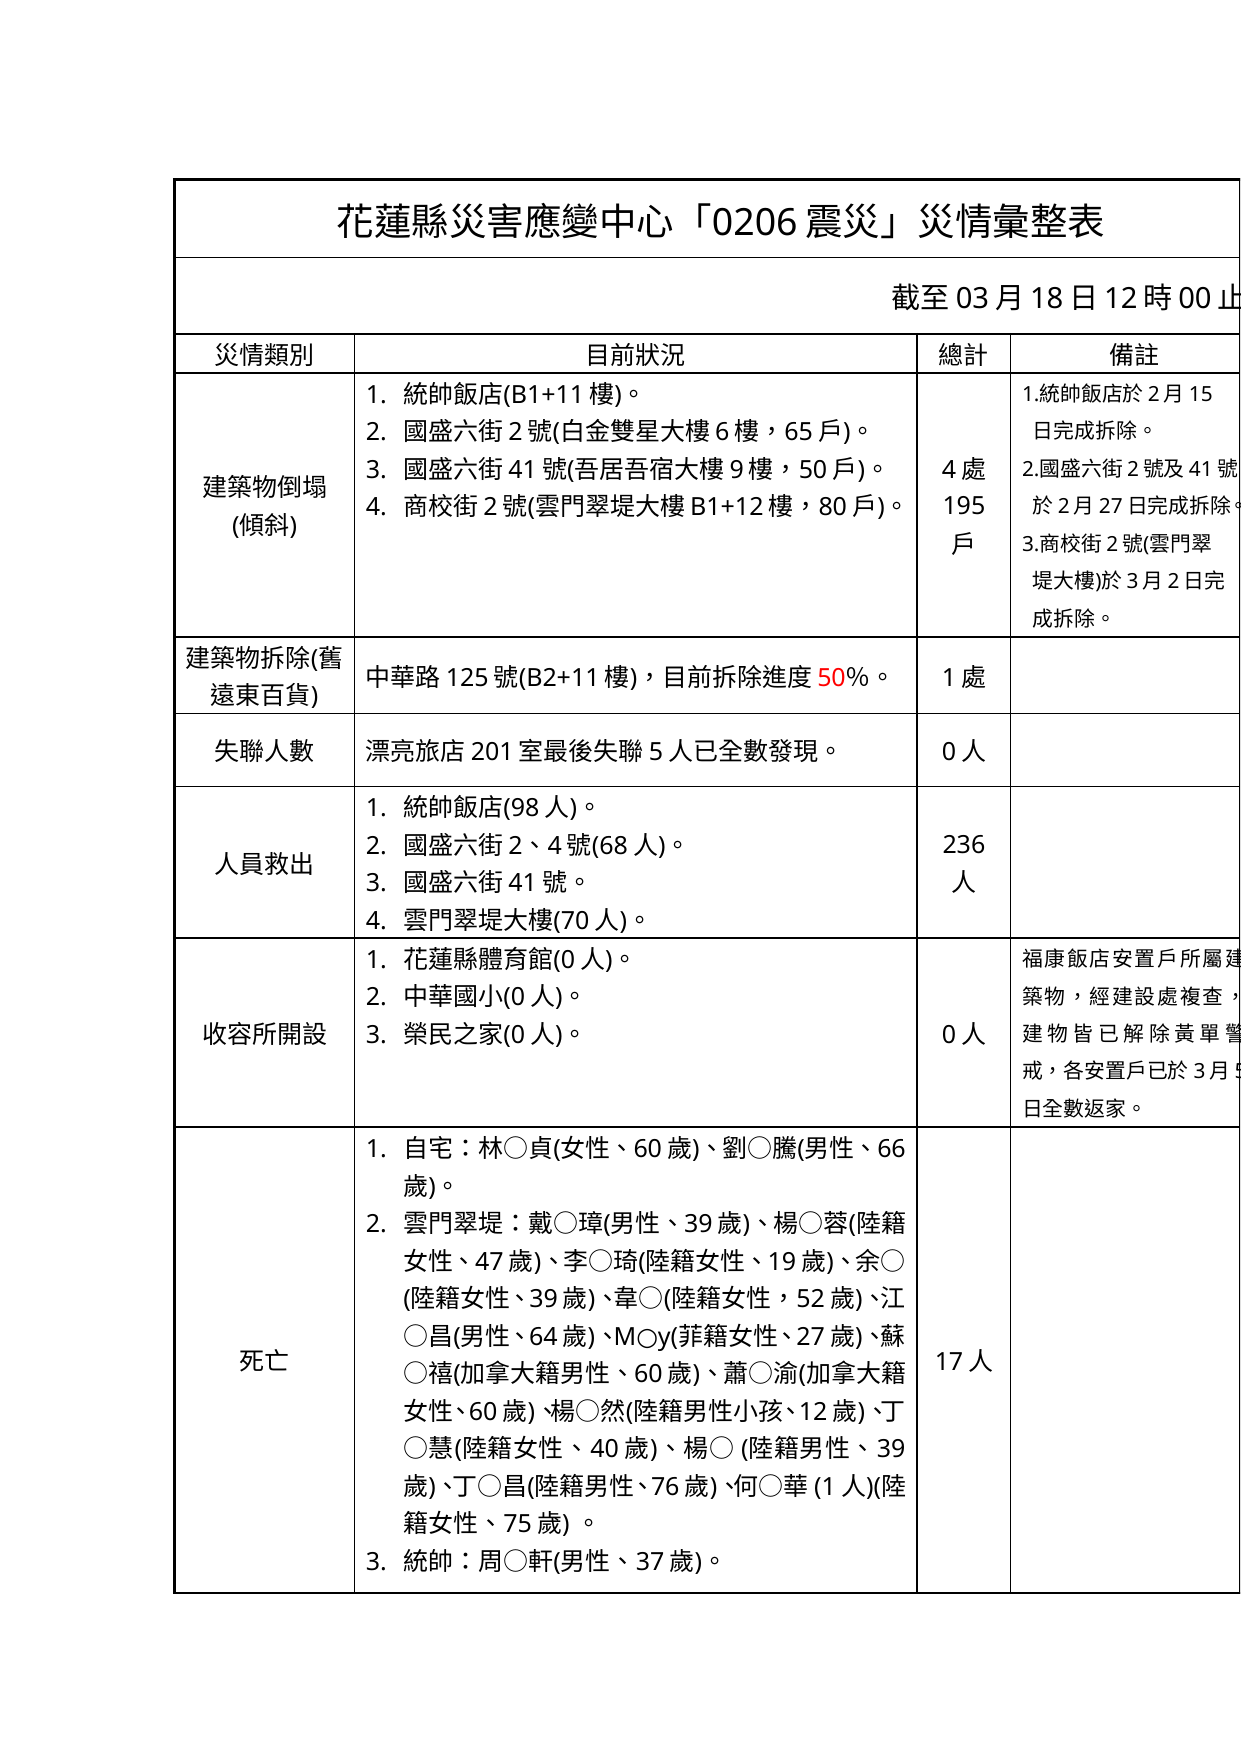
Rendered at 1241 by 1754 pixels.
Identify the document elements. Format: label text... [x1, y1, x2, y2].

table_cell 4處 195戶 [918, 374, 1010, 636]
table_cell 總計 [918, 335, 1010, 372]
table_cell 17人 [918, 1128, 1010, 1592]
table_cell 漂亮旅店201室最後失聯5人已全數發現。 [355, 714, 916, 786]
table_cell 1處 [918, 638, 1010, 713]
table_cell 1.統帥飯店於2月15 日完成拆除。 2.國盛六街2號及41號 於2月27日完成拆除。 3.商校街2號(雲門翠 堤大樓)於3月2日完 成拆除。 [1011, 374, 1239, 636]
table_cell 236人 [918, 787, 1010, 937]
table_cell 中華路125號(B2+11樓)，目前拆除進度50％。 [355, 638, 916, 713]
table_cell [1011, 787, 1239, 937]
table_cell 失聯人數 [176, 714, 354, 786]
table_cell 0人 [918, 939, 1010, 1126]
table_cell 統帥飯店(B1+11樓)。 國盛六街2號(白金雙星大樓6樓，65戶)。 國盛六街41號(吾居吾宿大樓9樓，50戶)。 商校街2號(雲門翠堤大樓B1+12樓，80戶)。 [355, 374, 916, 636]
table_cell 0人 [918, 714, 1010, 786]
table_cell 建築物倒塌 (傾斜) [176, 374, 354, 636]
table_cell [1011, 638, 1239, 713]
table_cell [1011, 1128, 1239, 1592]
table_cell 目前狀況 [355, 335, 916, 372]
table_cell 死亡 [176, 1128, 354, 1592]
table_cell 自宅：林○貞(女性、60歲)、劉○騰(男性、66歲)。 雲門翠堤：戴○璋(男性、39歲)、楊○蓉(陸籍女性、47歲)、李○琦(陸籍女性、19歲)、余○(陸籍女性、39歲)、韋○(陸籍女性，52歲)、江○昌(男性、64歲)、M○y(菲籍女性、27歲)、蘇○禧(加拿大籍男性、60歲)、蕭○渝(加拿大籍女性、60歲)、楊○然(陸籍男性小孩、12歲)、丁○慧(陸籍女性、40歲)、楊○ (陸籍男性、39歲)、丁○昌(陸籍男性、76歲)、何○華 (1人)(陸籍女性、75歲) 。 統帥：周○軒(男性、37歲)。 [355, 1128, 916, 1592]
table_cell [1011, 714, 1239, 786]
table_cell 收容所開設 [176, 939, 354, 1126]
table_cell 災情類別 [176, 335, 354, 372]
table_cell 花蓮縣體育館(0人)。 中華國小(0人)。 榮民之家(0人)。 [355, 939, 916, 1126]
table_cell 福康飯店安置戶所屬建築物，經建設處複查，建物皆已解除黃單警戒，各安置戶已於3月5日全數返家。 [1011, 939, 1239, 1126]
table_cell 建築物拆除(舊遠東百貨) [176, 638, 354, 713]
table_cell 截至03月18日12時00止 [176, 258, 1239, 333]
table_header 花蓮縣災害應變中心「0206震災」災情彙整表 [176, 181, 1239, 256]
table_cell 備註 [1011, 335, 1239, 372]
table_cell 統帥飯店(98人)。 國盛六街2、4號(68人)。 國盛六街41號。 雲門翠堤大樓(70人)。 [355, 787, 916, 937]
table_cell 人員救出 [176, 787, 354, 937]
